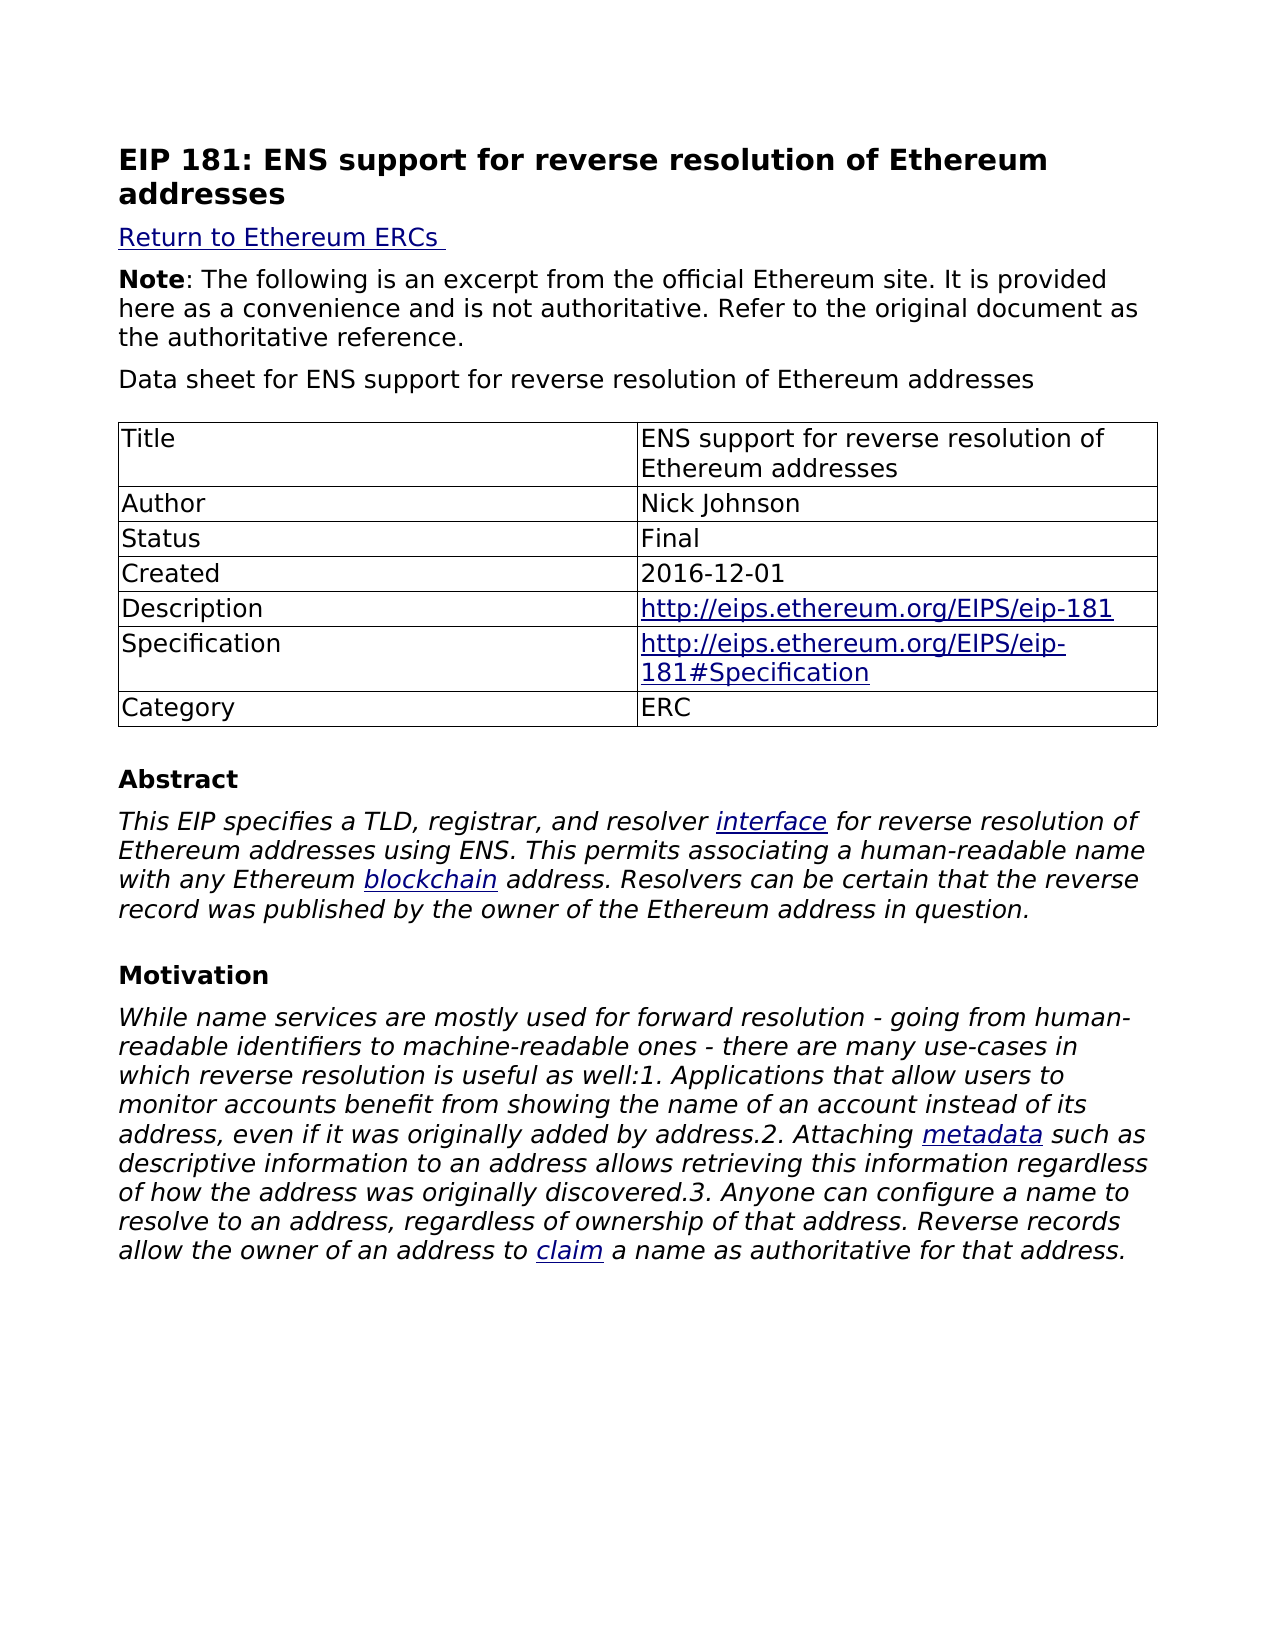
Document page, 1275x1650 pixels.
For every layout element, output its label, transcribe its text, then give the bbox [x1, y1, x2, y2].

table_cell Created [119, 557, 637, 591]
table_cell http://eips.ethereum.org/EIPS/eip-181 [638, 592, 1157, 626]
subtitle Motivation [118, 961, 1157, 991]
text While name services are mostly used for forward resolution - going from human-readable identifiers to machine-readable ones - there are many use-cases in which reverse resolution is useful as well:1. Applications that allow users to monitor accounts benefit from showing the name of an account instead of its address, even if it was originally added by address.2. Attaching metadata such as descriptive information to an address allows retrieving this information regardless of how the address was originally discovered.3. Anyone can configure a name to resolve to an address, regardless of ownership of that address. Reverse records allow the owner of an address to claim a name as authoritative for that address. [118, 1003, 1157, 1266]
text Data sheet for ENS support for reverse resolution of Ethereum addresses [118, 365, 1157, 394]
text This EIP specifies a TLD, registrar, and resolver interface for reverse resolution of Ethereum addresses using ENS. This permits associating a human-readable name with any Ethereum blockchain address. Resolvers can be certain that the reverse record was published by the owner of the Ethereum address in question. [118, 807, 1157, 924]
text Note: The following is an excerpt from the official Ethereum site. It is provided here as a convenience and is not authoritative. Refer to the original document as the authoritative reference. [118, 265, 1157, 353]
table_cell Nick Johnson [638, 487, 1157, 521]
table_cell Category [119, 692, 637, 726]
text Return to Ethereum ERCs [118, 223, 1157, 253]
table_cell Specification [119, 627, 637, 691]
table_header ENS support for reverse resolution of Ethereum addresses [638, 423, 1157, 486]
table_cell http://eips.ethereum.org/EIPS/eip-181#Specification [638, 627, 1157, 691]
subtitle Abstract [118, 766, 1157, 795]
table_cell Final [638, 522, 1157, 556]
subtitle EIP 181: ENS support for reverse resolution of Ethereum addresses [118, 143, 1157, 211]
table_cell Status [119, 522, 637, 556]
table_cell 2016-12-01 [638, 557, 1157, 591]
table_cell Description [119, 592, 637, 626]
table_header Title [119, 423, 637, 486]
table_cell ERC [638, 692, 1157, 726]
table_cell Author [119, 487, 637, 521]
